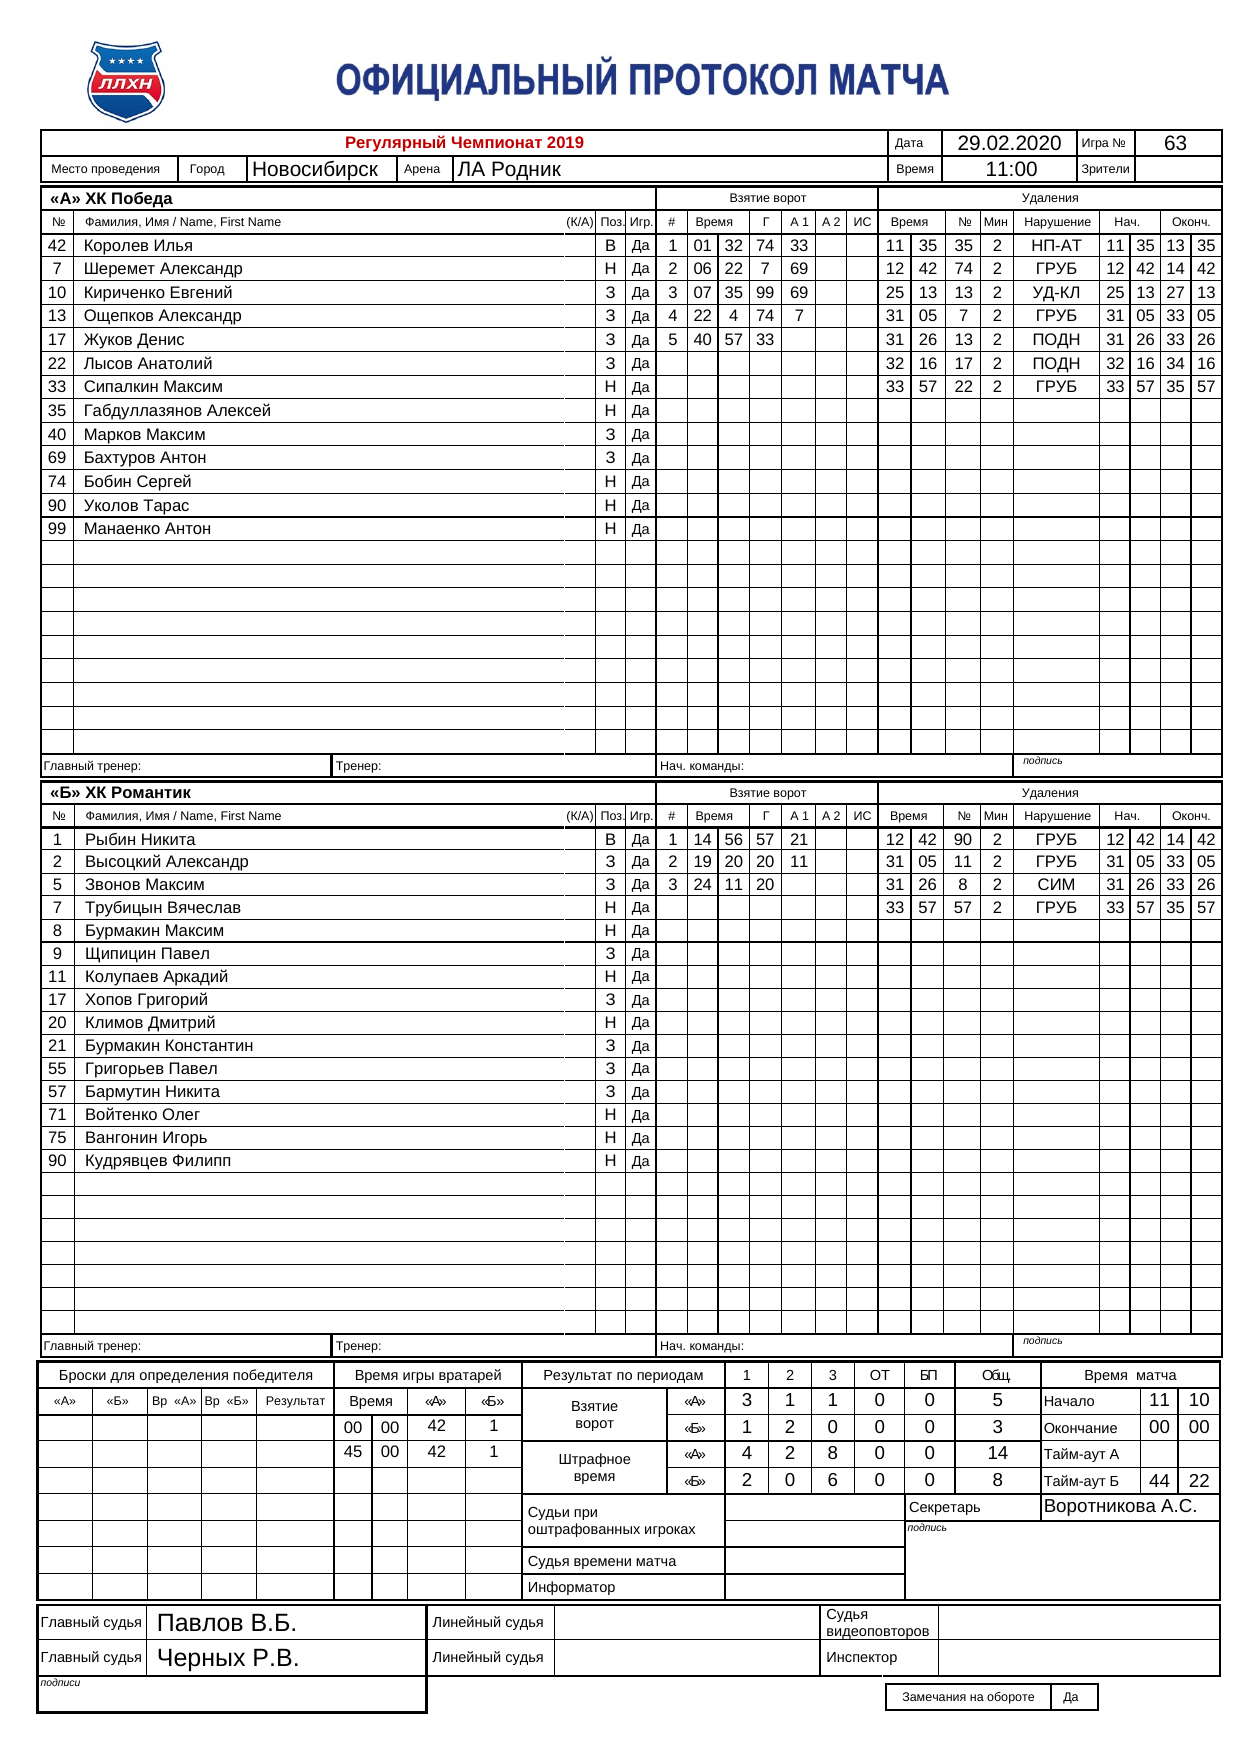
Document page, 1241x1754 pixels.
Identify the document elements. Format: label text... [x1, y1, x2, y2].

table_cell 26 [1131, 874, 1160, 895]
table_cell [912, 399, 945, 422]
table_cell 1 [657, 829, 687, 849]
table_cell № [946, 211, 980, 233]
table_cell [1014, 446, 1099, 469]
table_cell [42, 541, 73, 564]
table_cell [816, 376, 846, 398]
table_cell З [596, 1035, 625, 1057]
table_cell [750, 588, 781, 611]
table_cell Рыбин Никита [75, 829, 564, 849]
table_cell [981, 1265, 1013, 1287]
table_cell 24 [688, 874, 717, 895]
table_cell [782, 636, 815, 658]
table_cell [719, 1058, 749, 1079]
table_cell [1192, 1265, 1221, 1287]
table_cell [408, 1494, 465, 1520]
table_cell [1100, 966, 1129, 987]
table_cell Да [626, 257, 655, 280]
table_cell [879, 1265, 910, 1287]
table_cell 42 [42, 235, 73, 256]
table_cell [750, 1081, 781, 1103]
table_cell 05 [1131, 305, 1160, 327]
table_cell [816, 588, 846, 611]
table_cell [782, 730, 815, 753]
table_cell [782, 874, 815, 895]
table_cell [879, 1242, 910, 1264]
table_cell 6 [812, 1468, 854, 1493]
table_cell [782, 943, 815, 964]
table_cell ПОДН [1014, 328, 1099, 351]
table_cell [1014, 470, 1099, 493]
table_cell 26 [912, 328, 945, 351]
table_cell [565, 588, 595, 611]
table_cell [688, 989, 717, 1011]
table_cell Оконч. [1161, 211, 1221, 233]
table_cell 57 [42, 1081, 74, 1103]
table_cell [1131, 1150, 1160, 1172]
table_cell [202, 1574, 256, 1599]
table_cell [719, 707, 749, 729]
table_cell [782, 588, 815, 611]
table_cell З [596, 446, 625, 469]
table_cell [847, 730, 877, 753]
table_cell [1192, 541, 1221, 564]
table_cell [1131, 659, 1160, 682]
table_cell [719, 1196, 749, 1218]
table_cell ПОДН [1014, 352, 1099, 374]
table_cell 35 [1161, 896, 1190, 918]
table_cell [688, 352, 717, 374]
table_cell 69 [42, 446, 73, 469]
table_cell [750, 518, 781, 540]
table_cell Бурмакин Константин [75, 1035, 564, 1057]
table_cell [847, 235, 877, 256]
table_cell [596, 1311, 625, 1333]
table_cell [879, 1104, 910, 1126]
table_cell [719, 376, 749, 398]
table_cell [1161, 1012, 1190, 1033]
table_cell [944, 1242, 980, 1264]
table_cell [782, 470, 815, 493]
table_cell [565, 896, 595, 918]
table_cell [719, 920, 749, 941]
table_cell [565, 943, 595, 964]
table_cell [782, 966, 815, 987]
table_cell [879, 989, 910, 1011]
table_cell ГРУБ [1014, 896, 1099, 918]
table_cell 13 [946, 281, 980, 303]
table_cell З [596, 328, 625, 351]
table_cell [847, 1265, 877, 1287]
table_cell [1100, 399, 1129, 422]
table_cell [1161, 1242, 1190, 1264]
table_cell 2 [981, 305, 1013, 327]
table_header 29.02.2020 [943, 131, 1076, 155]
table_cell [1161, 1219, 1190, 1241]
table_cell [565, 683, 595, 706]
table_cell [1192, 1219, 1221, 1241]
table_cell Да [626, 305, 655, 327]
table_cell [816, 399, 846, 422]
table_cell Манаенко Антон [74, 518, 564, 540]
table_cell [782, 399, 815, 422]
table_cell [816, 636, 846, 658]
table_header 63 [1136, 131, 1221, 155]
table_cell [1100, 1242, 1129, 1264]
table_cell [750, 376, 781, 398]
table_cell [202, 1494, 256, 1520]
table_cell [688, 659, 717, 682]
table_cell [1161, 989, 1190, 1011]
table_cell [1161, 399, 1190, 422]
table_cell [782, 1127, 815, 1149]
table_cell [1131, 1173, 1160, 1195]
table_cell Н [596, 896, 625, 918]
table_cell [782, 1081, 815, 1103]
table_cell А 1 [782, 211, 815, 233]
table_cell [719, 612, 749, 634]
table_cell 10 [42, 281, 73, 303]
table_cell Время [879, 805, 943, 826]
table_cell В [596, 829, 625, 849]
table_cell [847, 1104, 877, 1126]
table_cell № [42, 805, 74, 826]
table_cell [42, 1288, 74, 1310]
table_cell Время [335, 1389, 407, 1413]
table_cell [816, 328, 846, 351]
table_cell [688, 612, 717, 634]
table_cell [688, 1242, 717, 1264]
table_cell [847, 1127, 877, 1149]
table_cell [688, 636, 717, 658]
table_cell [1161, 1081, 1190, 1103]
table_cell [944, 1150, 980, 1172]
table_cell 12 [879, 257, 910, 280]
table_cell [1131, 518, 1160, 540]
table_cell Главный судья [39, 1606, 146, 1639]
table_cell [657, 636, 687, 658]
table_header Да [1052, 1685, 1097, 1709]
table_cell 0 [769, 1468, 811, 1493]
table_cell [912, 920, 943, 941]
table_cell 13 [912, 281, 945, 303]
table_cell [148, 1521, 201, 1546]
table_cell [1131, 1035, 1160, 1057]
table_cell 57 [912, 896, 943, 918]
table_cell [565, 1035, 595, 1057]
table_cell [1014, 494, 1099, 516]
table_cell 13 [946, 328, 980, 351]
table_header Результат по периодам [523, 1363, 724, 1387]
table_cell [596, 1265, 625, 1287]
table_cell [912, 707, 945, 729]
table_cell Климов Дмитрий [75, 1012, 564, 1033]
table_cell [719, 588, 749, 611]
table_cell [847, 352, 877, 374]
table_cell Да [626, 1150, 655, 1172]
table_cell ГРУБ [1014, 257, 1099, 280]
table_cell [257, 1441, 333, 1467]
table_cell [879, 588, 910, 611]
table_header Дата [889, 131, 941, 155]
table_cell [879, 1311, 910, 1333]
table_cell «А» [39, 1389, 92, 1413]
table_cell [847, 1035, 877, 1057]
table_cell [688, 1081, 717, 1103]
table_cell ГРУБ [1014, 850, 1099, 872]
table_cell З [596, 305, 625, 327]
table_cell 57 [1131, 376, 1160, 398]
table_cell [466, 1468, 521, 1493]
table_cell [1014, 1058, 1099, 1079]
table_cell [719, 1081, 749, 1103]
table_cell [981, 1081, 1013, 1103]
table_cell [74, 659, 564, 682]
table_cell 33 [1161, 328, 1190, 351]
table_cell [1131, 1081, 1160, 1103]
table_cell 31 [1100, 305, 1129, 327]
table_cell [816, 305, 846, 327]
table_cell [981, 446, 1013, 469]
table_cell [1014, 1150, 1099, 1172]
table_cell [750, 446, 781, 469]
table_cell 20 [750, 874, 781, 895]
table_cell [39, 1416, 92, 1440]
table_cell 45 [335, 1441, 371, 1467]
table_cell [565, 920, 595, 941]
table_cell [1100, 588, 1129, 611]
table_cell [847, 446, 877, 469]
table_cell 9 [42, 943, 74, 964]
table_cell Колупаев Аркадий [75, 966, 564, 987]
table_header «Б» ХК Романтик [42, 783, 655, 803]
table_cell [782, 494, 815, 516]
table_cell [565, 636, 595, 658]
table_cell [847, 612, 877, 634]
table_cell [565, 1012, 595, 1033]
table_cell Да [626, 1081, 655, 1103]
table_cell [93, 1521, 147, 1546]
table_cell 57 [1131, 896, 1160, 918]
table_cell [93, 1574, 147, 1599]
table_cell [466, 1574, 521, 1599]
table_cell [719, 989, 749, 1011]
table_cell [879, 1127, 910, 1149]
table_cell [981, 1104, 1013, 1126]
table_cell Секретарь [906, 1495, 1040, 1520]
table_cell [816, 920, 846, 941]
table_cell Григорьев Павел [75, 1058, 564, 1079]
table_cell [816, 943, 846, 964]
table_cell 7 [750, 257, 781, 280]
table_header Время матча [1042, 1363, 1219, 1387]
table_cell 3 [657, 281, 687, 303]
table_cell [879, 446, 910, 469]
table_cell [946, 683, 980, 706]
table_cell [847, 305, 877, 327]
table_cell [750, 565, 781, 587]
table_cell [202, 1416, 256, 1440]
table_header Броски для определения победителя [39, 1363, 333, 1387]
table_cell [42, 707, 73, 729]
table_cell [719, 636, 749, 658]
table_cell [688, 1311, 717, 1333]
table_cell Линейный судья [428, 1640, 554, 1675]
table_cell 5 [42, 874, 74, 895]
table_cell [1131, 1196, 1160, 1218]
table_cell Да [626, 1058, 655, 1079]
table_cell [847, 399, 877, 422]
table_cell (К/А) [565, 211, 595, 233]
table_cell [565, 1173, 595, 1195]
table_cell Нач. [1100, 805, 1160, 826]
table_cell [847, 257, 877, 280]
table_cell [75, 1196, 564, 1218]
table_cell 69 [782, 257, 815, 280]
table_cell [912, 1219, 943, 1241]
table_cell [879, 565, 910, 587]
table_cell [816, 494, 846, 516]
table_cell 13 [42, 305, 73, 327]
table_cell Хопов Григорий [75, 989, 564, 1011]
table_cell [1014, 1196, 1099, 1218]
table_cell Да [626, 966, 655, 987]
table_cell [657, 352, 687, 374]
table_cell # [657, 211, 687, 233]
table_cell 21 [782, 829, 815, 849]
table_cell 75 [42, 1127, 74, 1149]
table_cell 05 [1131, 850, 1160, 872]
table_cell [782, 989, 815, 1011]
table_cell Да [626, 518, 655, 540]
table_cell Тайм-аут Б [1042, 1468, 1140, 1493]
table_cell 57 [1192, 896, 1221, 918]
table_cell [202, 1521, 256, 1546]
table_cell Г [750, 805, 781, 826]
table_cell [688, 683, 717, 706]
table_cell 11 [719, 874, 749, 895]
table_cell [39, 1441, 92, 1467]
table_cell [946, 518, 980, 540]
table_cell [75, 1311, 564, 1333]
table_cell [946, 612, 980, 634]
table_cell [1131, 494, 1160, 516]
table_cell [565, 235, 595, 256]
table_cell [688, 1104, 717, 1126]
table_cell [750, 399, 781, 422]
table_cell Судья времени матча [523, 1548, 724, 1573]
table_cell [816, 423, 846, 445]
table_cell Инспектор [821, 1640, 938, 1675]
table_cell Н [596, 518, 625, 540]
table_cell 31 [879, 305, 910, 327]
table_cell Н [596, 966, 625, 987]
table_cell Нач. [1100, 211, 1160, 233]
table_cell [879, 470, 910, 493]
table_cell [1192, 659, 1221, 682]
table_cell [981, 588, 1013, 611]
table_cell 74 [750, 235, 781, 256]
table_cell 11 [879, 235, 910, 256]
table_cell [657, 1219, 687, 1241]
table_cell [1014, 1081, 1099, 1103]
table_cell [148, 1441, 201, 1467]
table_cell [847, 874, 877, 895]
table_cell [596, 541, 625, 564]
table_cell [688, 707, 717, 729]
table_cell 74 [42, 470, 73, 493]
table_cell 31 [1100, 328, 1129, 351]
table_cell [688, 1058, 717, 1079]
table_cell Да [626, 874, 655, 895]
table_cell [565, 730, 595, 753]
table_cell [879, 399, 910, 422]
table_cell [912, 730, 945, 753]
table_cell [981, 1311, 1013, 1333]
table_cell [93, 1547, 147, 1573]
table_cell [912, 1196, 943, 1218]
table_cell [1100, 730, 1129, 753]
table_cell [565, 423, 595, 445]
table_cell [946, 494, 980, 516]
table_header 1 [726, 1363, 768, 1387]
table_cell 11:00 [943, 157, 1076, 181]
table_cell [202, 1441, 256, 1467]
table_cell 35 [912, 235, 945, 256]
table_cell 16 [912, 352, 945, 374]
table_cell [782, 1219, 815, 1241]
table_cell [42, 565, 73, 587]
table_cell [782, 352, 815, 374]
table_cell [688, 588, 717, 611]
table_cell [946, 423, 980, 445]
table_cell [1100, 1081, 1129, 1103]
table_cell 0 [905, 1415, 954, 1440]
table_cell [688, 1288, 717, 1310]
table_cell [946, 659, 980, 682]
table_cell [565, 1150, 595, 1172]
table_cell [75, 1173, 564, 1195]
table_cell [657, 1035, 687, 1057]
table_cell [847, 683, 877, 706]
table_cell [657, 989, 687, 1011]
table_cell Да [626, 1035, 655, 1057]
table_cell Бахтуров Антон [74, 446, 564, 469]
table_cell [1131, 470, 1160, 493]
table_cell [335, 1574, 371, 1599]
table_cell [879, 1012, 910, 1033]
table_cell [1014, 707, 1099, 729]
table_cell В [596, 235, 625, 256]
table_cell [1161, 612, 1190, 634]
table_cell [912, 683, 945, 706]
table_cell [1100, 1012, 1129, 1033]
table_cell 57 [719, 328, 749, 351]
table_cell 33 [879, 896, 910, 918]
table_cell 2 [769, 1442, 811, 1467]
table_cell [750, 683, 781, 706]
table_cell [1014, 1104, 1099, 1126]
table_cell [1161, 1058, 1190, 1079]
table_cell Н [596, 399, 625, 422]
table_cell [847, 328, 877, 351]
table_cell ГРУБ [1014, 305, 1099, 327]
table_cell Н [596, 494, 625, 516]
table_cell Нач. команды: [657, 755, 1012, 776]
table_cell [39, 1494, 92, 1520]
table_cell [912, 588, 945, 611]
table_cell [912, 1104, 943, 1126]
table_cell [879, 612, 910, 634]
table_cell [1014, 565, 1099, 587]
table_cell 35 [42, 399, 73, 422]
table_cell [981, 1288, 1013, 1310]
table_cell [912, 636, 945, 658]
table_cell [946, 565, 980, 587]
table_cell 00 [1141, 1415, 1177, 1440]
table_cell [565, 328, 595, 351]
table_cell Сипалкин Максим [74, 376, 564, 398]
table_cell 55 [42, 1058, 74, 1079]
table_cell [912, 1035, 943, 1057]
table_cell 26 [1131, 328, 1160, 351]
table_cell Главный тренер: [42, 755, 330, 776]
table_cell Фамилия, Имя / Name, First Name [75, 805, 565, 826]
table_cell [1161, 588, 1190, 611]
table_cell [750, 659, 781, 682]
table_cell [373, 1547, 407, 1573]
table_cell [912, 1265, 943, 1287]
table_cell [879, 1035, 910, 1057]
table_cell [657, 399, 687, 422]
table_cell [879, 494, 910, 516]
table_cell 8 [956, 1468, 1040, 1493]
table_cell [1161, 541, 1190, 564]
table_cell [565, 612, 595, 634]
table_cell [74, 730, 564, 753]
table_cell [782, 1012, 815, 1033]
table_cell [1014, 1035, 1099, 1057]
table_cell [1192, 730, 1221, 753]
table_cell [750, 1035, 781, 1057]
table_cell Бармутин Никита [75, 1081, 564, 1103]
table_cell 22 [719, 257, 749, 280]
table_cell Вангонин Игорь [75, 1127, 564, 1149]
table_cell [1192, 1288, 1221, 1310]
table_cell [1131, 446, 1160, 469]
table_cell З [596, 874, 625, 895]
table_cell [719, 541, 749, 564]
table_cell Щипицин Павел [75, 943, 564, 964]
table_cell [1100, 446, 1129, 469]
table_cell [1192, 636, 1221, 658]
table_cell 31 [879, 328, 910, 351]
table_cell [847, 966, 877, 987]
table_cell 42 [912, 829, 943, 849]
table_cell [408, 1468, 465, 1493]
table_cell [1100, 1196, 1129, 1218]
table_header Взятие ворот [657, 188, 877, 209]
table_cell Нач. команды: [657, 1335, 1012, 1356]
table_cell [750, 1311, 781, 1333]
table_cell [847, 829, 877, 849]
table_cell [93, 1416, 147, 1440]
table_cell [912, 943, 943, 964]
table_cell «Б» [668, 1415, 724, 1440]
table_cell 99 [42, 518, 73, 540]
table_cell [688, 423, 717, 445]
table_cell Время [879, 211, 945, 233]
table_cell [782, 1150, 815, 1172]
table_cell [879, 423, 910, 445]
table_cell [944, 1196, 980, 1218]
table_cell [879, 683, 910, 706]
table_cell [719, 966, 749, 987]
table_cell [1192, 707, 1221, 729]
table_cell 20 [42, 1012, 74, 1033]
table_cell Линейный судья [428, 1606, 554, 1639]
table_cell [626, 1219, 655, 1241]
table_cell [408, 1521, 465, 1546]
table_cell Воротникова А.С. [1042, 1495, 1219, 1520]
table_cell [565, 1242, 595, 1264]
table_cell [657, 966, 687, 987]
table_cell [879, 659, 910, 682]
table_cell [912, 446, 945, 469]
table_cell [946, 636, 980, 658]
table_cell [981, 707, 1013, 729]
table_cell [879, 1288, 910, 1310]
table_cell [657, 565, 687, 587]
table_cell [782, 1058, 815, 1079]
table_header Удаления [879, 783, 1221, 803]
table_cell [565, 966, 595, 987]
table_cell [565, 446, 595, 469]
table_cell [912, 1081, 943, 1103]
table_cell 21 [42, 1035, 74, 1057]
table_cell [847, 1173, 877, 1195]
table_cell [565, 305, 595, 327]
table_cell 90 [42, 1150, 74, 1172]
table_cell [75, 1242, 564, 1264]
table_cell [42, 636, 73, 658]
table_cell [688, 494, 717, 516]
table_cell [847, 1081, 877, 1103]
table_cell [42, 1311, 74, 1333]
table_cell [688, 565, 717, 587]
table_cell [596, 636, 625, 658]
table_cell 05 [1192, 850, 1221, 872]
table_cell [565, 829, 595, 849]
table_cell [1100, 565, 1129, 587]
table_cell [912, 494, 945, 516]
table_cell 16 [1131, 352, 1160, 374]
table_cell [555, 1606, 819, 1639]
table_cell 7 [782, 305, 815, 327]
table_cell Бурмакин Максим [75, 920, 564, 941]
table_cell З [596, 989, 625, 1011]
table_cell 0 [855, 1468, 904, 1493]
table_cell [879, 1219, 910, 1241]
table_cell [466, 1494, 521, 1520]
table_cell Да [626, 850, 655, 872]
table_cell Нарушение [1014, 805, 1099, 826]
table_cell 14 [1161, 257, 1190, 280]
table_cell [1014, 1311, 1099, 1333]
table_cell Черных Р.В. [147, 1640, 425, 1675]
table_cell Войтенко Олег [75, 1104, 564, 1126]
table_cell Да [626, 829, 655, 849]
table_cell [750, 423, 781, 445]
table_cell [1161, 920, 1190, 941]
table_cell [1131, 1288, 1160, 1310]
picture [5, 28, 1179, 129]
table_cell [719, 1150, 749, 1172]
table_cell Игр. [626, 805, 655, 826]
table_cell [1100, 612, 1129, 634]
table_cell 57 [1192, 376, 1221, 398]
table_cell 2 [769, 1415, 811, 1440]
table_cell [1131, 541, 1160, 564]
table_cell Время [688, 805, 749, 826]
table_cell [565, 1288, 595, 1310]
table_cell [1131, 1242, 1160, 1264]
table_cell [1161, 1173, 1190, 1195]
table_cell 56 [719, 829, 749, 849]
table_cell [1014, 1173, 1099, 1195]
table_cell [816, 541, 846, 564]
table_cell [565, 399, 595, 422]
table_cell [626, 565, 655, 587]
table_cell [912, 659, 945, 682]
table_cell [847, 1012, 877, 1033]
table_cell подписи [39, 1677, 425, 1711]
table_cell [1192, 1104, 1221, 1126]
table_cell [565, 850, 595, 872]
table_cell [816, 1104, 846, 1126]
table_cell [626, 683, 655, 706]
table_cell А 2 [816, 805, 846, 826]
table_cell [847, 1219, 877, 1241]
table_cell Шеремет Александр [74, 257, 564, 280]
table_cell [1014, 1288, 1099, 1310]
table_cell 31 [1100, 850, 1129, 872]
table_cell [847, 850, 877, 872]
table_cell [657, 1196, 687, 1218]
table_cell 90 [42, 494, 73, 516]
table_cell [1161, 1265, 1190, 1287]
table_cell [1100, 1127, 1129, 1149]
table_cell Поз. [596, 211, 625, 233]
table_cell [596, 707, 625, 729]
table_cell [1161, 1104, 1190, 1126]
table_cell Н [596, 376, 625, 398]
table_cell Н [596, 1104, 625, 1126]
table_cell [816, 874, 846, 895]
table_cell [596, 1219, 625, 1241]
table_cell Да [626, 446, 655, 469]
table_cell [847, 1242, 877, 1264]
table_cell Бобин Сергей [74, 470, 564, 493]
table_cell [726, 1521, 904, 1546]
table_cell [657, 707, 687, 729]
table_cell [75, 1288, 564, 1310]
table_cell [816, 1242, 846, 1264]
table_cell [847, 1311, 877, 1333]
table_cell [879, 707, 910, 729]
table_cell Кудрявцев Филипп [75, 1150, 564, 1172]
table_cell [75, 1265, 564, 1287]
table_cell [1161, 518, 1190, 540]
table_cell [946, 730, 980, 753]
table_cell А 2 [816, 211, 846, 233]
table_cell [912, 1058, 943, 1079]
table_cell [1192, 943, 1221, 964]
table_cell [750, 612, 781, 634]
table_cell [657, 612, 687, 634]
table_cell Время [889, 157, 941, 181]
table_cell [42, 1242, 74, 1264]
table_cell 12 [1100, 257, 1129, 280]
table_cell [1161, 1288, 1190, 1310]
table_cell 12 [1100, 829, 1129, 849]
table_cell 0 [855, 1389, 904, 1413]
table_cell [657, 423, 687, 445]
table_cell З [596, 943, 625, 964]
table_cell [688, 1150, 717, 1172]
table_cell [719, 1127, 749, 1149]
table_cell 57 [912, 376, 945, 398]
table_cell [42, 588, 73, 611]
table_cell Н [596, 1012, 625, 1033]
table_cell [1014, 1219, 1099, 1241]
table_cell [912, 1173, 943, 1195]
table_cell [719, 659, 749, 682]
table_cell [565, 874, 595, 895]
table_cell [750, 494, 781, 516]
table_cell 2 [981, 235, 1013, 256]
table_cell [719, 1173, 749, 1195]
table_cell 4 [726, 1442, 768, 1467]
table_cell Да [626, 920, 655, 941]
table_cell [688, 1196, 717, 1218]
table_cell [847, 659, 877, 682]
table_cell [782, 518, 815, 540]
table_cell 2 [981, 850, 1013, 872]
table_cell [719, 683, 749, 706]
table_cell [944, 1058, 980, 1079]
table_cell [981, 565, 1013, 587]
table_cell [1192, 1173, 1221, 1195]
table_cell [1192, 920, 1221, 941]
table_cell [750, 920, 781, 941]
table_cell [657, 494, 687, 516]
table_cell [42, 730, 73, 753]
table_cell [657, 1127, 687, 1149]
table_cell [39, 1468, 92, 1493]
table_cell [782, 1035, 815, 1057]
table_cell Арена [398, 157, 452, 181]
table_cell 8 [944, 874, 980, 895]
table_cell 1 [726, 1415, 768, 1440]
table_cell [816, 352, 846, 374]
table_cell Да [626, 399, 655, 422]
table_cell [1192, 989, 1221, 1011]
table_cell [1100, 1058, 1129, 1079]
table_cell [657, 659, 687, 682]
table_cell [202, 1547, 256, 1573]
table_header Взятие ворот [657, 783, 877, 803]
table_cell [816, 470, 846, 493]
table_cell 17 [42, 328, 73, 351]
table_cell [939, 1606, 1219, 1639]
table_cell Результат [257, 1389, 333, 1413]
table_cell ЛА Родник [454, 157, 887, 181]
table_cell [847, 281, 877, 303]
table_cell [688, 376, 717, 398]
table_cell Начало [1042, 1389, 1140, 1413]
table_cell [1100, 659, 1129, 682]
table_cell 35 [1131, 235, 1160, 256]
table_header Регулярный Чемпионат 2019 [42, 131, 887, 155]
table_cell подпись [1014, 1335, 1221, 1356]
table_cell [1014, 920, 1099, 941]
table_cell [750, 989, 781, 1011]
table_cell 4 [657, 305, 687, 327]
table_cell [944, 1173, 980, 1195]
table_cell [1192, 966, 1221, 987]
table_cell Да [626, 376, 655, 398]
table_cell [1100, 518, 1129, 540]
table_cell [148, 1547, 201, 1573]
table_cell подпись [1014, 755, 1221, 776]
table_cell 00 [373, 1441, 407, 1467]
table_cell 0 [905, 1468, 954, 1493]
table_cell [750, 707, 781, 729]
table_cell [726, 1575, 904, 1599]
table_cell [1141, 1441, 1177, 1467]
table_cell [1192, 1150, 1221, 1172]
table_cell [657, 541, 687, 564]
table_cell [816, 1288, 846, 1310]
table_cell [912, 423, 945, 445]
table_cell [657, 1265, 687, 1287]
table_cell [816, 1173, 846, 1195]
table_cell [816, 896, 846, 918]
table_cell [782, 1104, 815, 1126]
table_cell 01 [688, 235, 717, 256]
table_cell [688, 896, 717, 918]
table_cell [981, 1196, 1013, 1218]
table_cell [596, 588, 625, 611]
table_cell «А» [668, 1389, 724, 1413]
table_cell [816, 257, 846, 280]
table_cell [657, 1311, 687, 1333]
table_cell [719, 730, 749, 753]
table_cell [816, 1012, 846, 1033]
table_cell Да [626, 352, 655, 374]
table_cell [1161, 1127, 1190, 1149]
table_cell 7 [42, 896, 74, 918]
table_cell [657, 376, 687, 398]
table_cell [750, 896, 781, 918]
table_cell 3 [956, 1415, 1040, 1440]
table_cell [782, 612, 815, 634]
table_cell Место проведения [42, 157, 177, 181]
table_cell Ощепков Александр [74, 305, 564, 327]
table_cell 35 [1192, 235, 1221, 256]
table_cell [782, 683, 815, 706]
table_cell Судьи при оштрафованных игроках [523, 1495, 724, 1546]
table_cell [1192, 1242, 1221, 1264]
table_cell [1100, 989, 1129, 1011]
table_cell 05 [912, 850, 943, 872]
table_cell Да [626, 896, 655, 918]
table_cell З [596, 850, 625, 872]
table_cell 1 [657, 235, 687, 256]
table_cell [657, 683, 687, 706]
table_cell [1161, 423, 1190, 445]
table_cell [596, 565, 625, 587]
table_cell [202, 1468, 256, 1493]
table_cell Кириченко Евгений [74, 281, 564, 303]
table_cell Оконч. [1161, 805, 1221, 826]
table_cell 1 [42, 829, 74, 849]
table_cell 22 [946, 376, 980, 398]
table_cell «Б» [668, 1468, 724, 1493]
table_cell [719, 1219, 749, 1241]
table_cell [1100, 470, 1129, 493]
table_cell 2 [657, 257, 687, 280]
table_cell [750, 470, 781, 493]
table_header 3 [812, 1363, 854, 1387]
table_cell # [657, 805, 687, 826]
table_cell [75, 1219, 564, 1241]
table_cell 33 [879, 376, 910, 398]
table_cell Звонов Максим [75, 874, 564, 895]
table_cell [719, 470, 749, 493]
table_cell [1100, 423, 1129, 445]
table_cell [1131, 920, 1160, 941]
table_cell 2 [981, 328, 1013, 351]
table_cell [750, 730, 781, 753]
table_cell Игр. [626, 211, 655, 233]
table_cell [1100, 707, 1129, 729]
table_cell Новосибирск [248, 157, 396, 181]
table_cell [626, 730, 655, 753]
table_cell [782, 541, 815, 564]
table_cell [688, 920, 717, 941]
table_cell Н [596, 1150, 625, 1172]
table_cell [1100, 943, 1129, 964]
table_cell [981, 730, 1013, 753]
table_cell [657, 588, 687, 611]
table_cell [657, 1058, 687, 1079]
table_cell Мин [981, 805, 1013, 826]
table_cell 8 [42, 920, 74, 941]
table_cell [1192, 1035, 1221, 1057]
table_cell [750, 1288, 781, 1310]
table_cell [1014, 1127, 1099, 1149]
table_cell ИС [847, 805, 877, 826]
table_cell [847, 541, 877, 564]
table_header Общ. [956, 1363, 1040, 1387]
table_cell [1192, 1058, 1221, 1079]
table_cell [1131, 612, 1160, 634]
table_cell 33 [1100, 376, 1129, 398]
table_cell Взятие ворот [523, 1389, 666, 1440]
table_cell [1192, 1127, 1221, 1149]
table_cell Зрители [1078, 157, 1134, 181]
table_cell [719, 446, 749, 469]
table_cell [750, 1150, 781, 1172]
table_cell Город [179, 157, 246, 181]
table_cell [408, 1547, 465, 1573]
table_cell 0 [812, 1415, 854, 1440]
table_cell [257, 1574, 333, 1599]
table_cell № [42, 211, 73, 233]
table_cell [944, 1288, 980, 1310]
table_header «А» ХК Победа [42, 188, 655, 209]
table_cell Судья видеоповторов [821, 1606, 938, 1639]
table_cell 14 [956, 1442, 1040, 1467]
table_cell Да [626, 989, 655, 1011]
table_cell [879, 1173, 910, 1195]
table_cell «Б» [93, 1389, 147, 1413]
table_cell 35 [719, 281, 749, 303]
table_cell [688, 730, 717, 753]
table_cell 8 [812, 1442, 854, 1467]
table_cell [946, 541, 980, 564]
table_cell [847, 896, 877, 918]
table_cell [879, 943, 910, 964]
table_cell [981, 494, 1013, 516]
table_cell [847, 1196, 877, 1218]
table_cell [719, 896, 749, 918]
table_cell 7 [42, 257, 73, 280]
table_cell [981, 943, 1013, 964]
table_cell [257, 1468, 333, 1493]
table_cell 13 [1161, 235, 1190, 256]
table_cell [944, 1311, 980, 1333]
table_header БП [905, 1363, 954, 1387]
table_cell [1161, 683, 1190, 706]
table_cell [981, 659, 1013, 682]
table_cell [719, 1311, 749, 1333]
table_cell [981, 1012, 1013, 1033]
table_cell [1100, 1173, 1129, 1195]
table_cell Поз. [596, 805, 625, 826]
table_cell [565, 518, 595, 540]
table_cell [466, 1547, 521, 1573]
table_cell [816, 1219, 846, 1241]
table_cell [719, 423, 749, 445]
table_cell [42, 1173, 74, 1195]
table_cell З [596, 423, 625, 445]
table_cell [782, 707, 815, 729]
table_cell [879, 518, 910, 540]
table_cell [1100, 683, 1129, 706]
table_cell Мин [981, 211, 1013, 233]
table_cell Главный тренер: [42, 1335, 330, 1356]
table_cell [816, 659, 846, 682]
table_cell [1100, 920, 1129, 941]
table_cell [1192, 1012, 1221, 1033]
table_cell [816, 1058, 846, 1079]
table_cell [879, 730, 910, 753]
table_cell [782, 1288, 815, 1310]
table_cell [912, 541, 945, 564]
table_cell [981, 989, 1013, 1011]
table_cell Н [596, 470, 625, 493]
table_cell [816, 612, 846, 634]
table_cell [847, 1058, 877, 1079]
table_cell [912, 470, 945, 493]
table_cell [1192, 1081, 1221, 1103]
table_cell 2 [981, 896, 1013, 918]
table_cell [1131, 399, 1160, 422]
table_cell [1100, 1311, 1129, 1333]
table_cell [944, 920, 980, 941]
table_cell [939, 1640, 1219, 1675]
table_cell [657, 1081, 687, 1103]
table_cell [816, 707, 846, 729]
table_cell [42, 1196, 74, 1218]
table_cell [944, 1012, 980, 1033]
table_cell [719, 1265, 749, 1287]
table_cell Габдуллазянов Алексей [74, 399, 564, 422]
table_cell [1192, 423, 1221, 445]
table_cell [1099, 1682, 1220, 1711]
table_cell [847, 920, 877, 941]
table_cell 13 [1192, 281, 1221, 303]
table_cell [879, 1058, 910, 1079]
table_cell [1100, 1265, 1129, 1287]
table_cell [816, 829, 846, 849]
table_cell [565, 1104, 595, 1126]
table_header 2 [769, 1363, 811, 1387]
table_cell 07 [688, 281, 717, 303]
table_cell [981, 966, 1013, 987]
table_cell Павлов В.Б. [147, 1606, 425, 1639]
table_cell 22 [688, 305, 717, 327]
table_cell [1179, 1441, 1219, 1467]
table_cell [555, 1640, 819, 1675]
table_cell [1131, 565, 1160, 587]
table_cell Н [596, 257, 625, 280]
table_cell [750, 1012, 781, 1033]
table_cell [847, 565, 877, 587]
table_cell [596, 1242, 625, 1264]
table_cell [1014, 989, 1099, 1011]
table_cell Да [626, 281, 655, 303]
table_cell 26 [1192, 328, 1221, 351]
table_cell [1100, 636, 1129, 658]
table_cell Тренер: [333, 755, 655, 776]
table_cell [257, 1416, 333, 1440]
table_cell 5 [956, 1389, 1040, 1413]
table_cell [816, 1196, 846, 1218]
table_cell 2 [42, 850, 74, 872]
table_cell [74, 683, 564, 706]
table_cell Тайм-аут А [1042, 1441, 1140, 1467]
table_cell [1136, 157, 1221, 181]
table_cell [74, 707, 564, 729]
table_cell 74 [750, 305, 781, 327]
table_cell [1131, 588, 1160, 611]
table_cell [688, 1219, 717, 1241]
table_cell [1161, 966, 1190, 987]
table_cell [847, 588, 877, 611]
table_cell [1161, 494, 1190, 516]
table_cell [626, 588, 655, 611]
table_cell [42, 612, 73, 634]
table_cell [565, 281, 595, 303]
table_cell 32 [719, 235, 749, 256]
table_cell [626, 1196, 655, 1218]
table_cell [688, 446, 717, 469]
table_cell 22 [1179, 1468, 1219, 1493]
table_cell [719, 399, 749, 422]
table_cell 33 [1161, 874, 1190, 895]
table_cell Время [688, 211, 749, 233]
table_cell 31 [879, 874, 910, 895]
table_cell [750, 943, 781, 964]
table_cell [946, 399, 980, 422]
table_cell [657, 1173, 687, 1195]
table_cell [657, 730, 687, 753]
table_cell [1161, 636, 1190, 658]
table_cell [1192, 518, 1221, 540]
table_cell [657, 518, 687, 540]
table_cell 33 [1161, 850, 1190, 872]
table_cell [981, 1127, 1013, 1149]
table_cell [981, 518, 1013, 540]
table_cell [1131, 1127, 1160, 1149]
table_cell [847, 423, 877, 445]
table_cell Высоцкий Александр [75, 850, 564, 872]
table_cell 06 [688, 257, 717, 280]
table_cell [946, 588, 980, 611]
table_cell [1100, 1288, 1129, 1310]
table_cell [816, 565, 846, 587]
table_cell [816, 989, 846, 1011]
table_cell «Б » [466, 1389, 521, 1413]
table_cell [688, 470, 717, 493]
table_cell [1131, 1265, 1160, 1287]
table_cell [39, 1547, 92, 1573]
table_cell [944, 1035, 980, 1057]
table_cell [981, 1173, 1013, 1195]
table_cell [565, 352, 595, 374]
table_cell [750, 1058, 781, 1079]
table_cell [816, 1081, 846, 1103]
table_cell [688, 518, 717, 540]
table_cell 69 [782, 281, 815, 303]
table_cell [719, 518, 749, 540]
table_cell [816, 281, 846, 303]
table_cell [847, 1288, 877, 1310]
table_header Замечания на обороте [887, 1685, 1050, 1709]
table_cell [657, 920, 687, 941]
table_cell 33 [782, 235, 815, 256]
table_cell Вр «А» [148, 1389, 201, 1413]
table_cell Н [596, 920, 625, 941]
table_cell [1014, 423, 1099, 445]
table_cell [657, 1288, 687, 1310]
table_cell СИМ [1014, 874, 1099, 895]
table_cell [93, 1494, 147, 1520]
table_cell [944, 1127, 980, 1149]
table_cell [944, 966, 980, 987]
table_cell [1131, 423, 1160, 445]
table_cell Да [626, 1127, 655, 1149]
table_cell 42 [1131, 257, 1160, 280]
table_cell [782, 920, 815, 941]
table_cell [944, 1219, 980, 1241]
table_cell Лысов Анатолий [74, 352, 564, 374]
table_cell А 1 [782, 805, 815, 826]
table_cell 57 [944, 896, 980, 918]
table_cell 20 [750, 850, 781, 872]
table_cell 11 [944, 850, 980, 872]
table_cell 2 [981, 376, 1013, 398]
table_cell [912, 1012, 943, 1033]
table_cell [1131, 989, 1160, 1011]
table_cell [1014, 518, 1099, 540]
table_cell 05 [1192, 305, 1221, 327]
table_cell 26 [912, 874, 943, 895]
table_cell [1161, 1311, 1190, 1333]
table_cell [565, 470, 595, 493]
table_cell [1014, 943, 1099, 964]
table_cell [816, 446, 846, 469]
table_cell 12 [879, 829, 910, 849]
table_cell [626, 612, 655, 634]
table_cell 16 [1192, 352, 1221, 374]
table_cell «А» [668, 1442, 724, 1467]
table_header Удаления [879, 188, 1221, 209]
table_cell [981, 1242, 1013, 1264]
table_cell 1 [466, 1416, 521, 1440]
table_cell [944, 989, 980, 1011]
table_cell 19 [688, 850, 717, 872]
table_cell [782, 565, 815, 587]
table_cell 40 [42, 423, 73, 445]
table_cell [657, 1104, 687, 1126]
table_cell [257, 1521, 333, 1546]
table_cell Г [750, 211, 781, 233]
table_cell [981, 541, 1013, 564]
table_cell [782, 1196, 815, 1218]
table_cell [726, 1548, 904, 1573]
table_cell 90 [944, 829, 980, 849]
table_cell 5 [657, 328, 687, 351]
table_cell [596, 683, 625, 706]
table_cell 42 [408, 1416, 465, 1440]
table_cell [1100, 1104, 1129, 1126]
table_cell 2 [981, 281, 1013, 303]
table_cell [657, 1242, 687, 1264]
table_cell 32 [879, 352, 910, 374]
table_cell Да [626, 1012, 655, 1033]
table_cell 0 [855, 1442, 904, 1467]
table_cell [750, 1173, 781, 1195]
table_cell 33 [750, 328, 781, 351]
table_cell [74, 565, 564, 587]
table_cell [1192, 588, 1221, 611]
table_cell [596, 659, 625, 682]
table_cell З [596, 1081, 625, 1103]
table_cell [750, 636, 781, 658]
table_cell 35 [946, 235, 980, 256]
table_cell [148, 1494, 201, 1520]
table_cell [944, 1265, 980, 1287]
table_cell [782, 446, 815, 469]
table_cell 42 [1192, 829, 1221, 849]
table_cell «А» [408, 1389, 465, 1413]
table_cell Тренер: [333, 1335, 655, 1356]
table_cell [1014, 966, 1099, 987]
table_cell [816, 1265, 846, 1287]
table_cell [596, 1196, 625, 1218]
table_cell [782, 1173, 815, 1195]
table_cell 40 [688, 328, 717, 351]
table_cell [335, 1547, 371, 1573]
table_cell [565, 541, 595, 564]
table_cell [1192, 1311, 1221, 1333]
table_cell [657, 470, 687, 493]
table_cell [1014, 1242, 1099, 1264]
table_cell [912, 518, 945, 540]
table_cell [1100, 494, 1129, 516]
table_cell 17 [946, 352, 980, 374]
table_cell [912, 612, 945, 634]
table_cell [782, 328, 815, 351]
table_cell 0 [855, 1415, 904, 1440]
table_cell 34 [1161, 352, 1190, 374]
table_cell 74 [946, 257, 980, 280]
table_cell Фамилия, Имя / Name, First Name [74, 211, 565, 233]
table_cell [688, 541, 717, 564]
table_cell [1161, 446, 1190, 469]
table_cell [1131, 966, 1160, 987]
table_cell УД-КЛ [1014, 281, 1099, 303]
table_cell [565, 1311, 595, 1333]
table_cell Нарушение [1014, 211, 1099, 233]
table_cell [93, 1441, 147, 1467]
table_cell [1192, 565, 1221, 587]
table_cell 32 [1100, 352, 1129, 374]
table_cell [565, 1058, 595, 1079]
table_cell [1192, 446, 1221, 469]
table_cell [373, 1574, 407, 1599]
table_cell [946, 470, 980, 493]
table_cell [626, 1242, 655, 1264]
table_cell [847, 707, 877, 729]
table_cell [373, 1494, 407, 1520]
table_cell 57 [750, 829, 781, 849]
table_cell 2 [726, 1468, 768, 1493]
table_cell НП-АТ [1014, 235, 1099, 256]
table_cell [1131, 683, 1160, 706]
table_cell [719, 1242, 749, 1264]
table_cell [39, 1574, 92, 1599]
table_cell [879, 636, 910, 658]
table_cell [912, 565, 945, 587]
table_cell [626, 1311, 655, 1333]
table_cell [816, 850, 846, 872]
table_cell Окончание [1042, 1415, 1140, 1440]
table_cell 1 [812, 1389, 854, 1413]
table_cell 00 [1179, 1415, 1219, 1440]
table_cell 7 [946, 305, 980, 327]
table_cell [782, 896, 815, 918]
table_cell [981, 1058, 1013, 1079]
table_cell [816, 1150, 846, 1172]
table_cell 1 [466, 1441, 521, 1467]
table_cell [1161, 1035, 1190, 1057]
table_cell [93, 1468, 147, 1493]
table_cell [1014, 636, 1099, 658]
table_cell [565, 1127, 595, 1149]
table_header ОТ [855, 1363, 904, 1387]
table_cell Жуков Денис [74, 328, 564, 351]
table_cell 3 [726, 1389, 768, 1413]
table_cell ИС [847, 211, 877, 233]
table_cell [335, 1468, 371, 1493]
table_cell Да [626, 943, 655, 964]
table_cell [750, 1265, 781, 1287]
table_cell [912, 966, 943, 987]
table_cell Да [626, 1104, 655, 1126]
table_cell Да [626, 423, 655, 445]
table_cell [42, 1265, 74, 1287]
table_cell 3 [657, 874, 687, 895]
table_cell 31 [879, 850, 910, 872]
table_cell [688, 1127, 717, 1149]
table_cell 14 [1161, 829, 1190, 849]
table_cell [565, 1265, 595, 1287]
table_cell [946, 446, 980, 469]
table_cell [879, 1196, 910, 1218]
table_cell [816, 1127, 846, 1149]
table_cell Штрафное время [523, 1442, 666, 1493]
table_cell [688, 399, 717, 422]
table_cell [719, 943, 749, 964]
table_cell [565, 989, 595, 1011]
table_cell [750, 966, 781, 987]
table_cell [750, 1127, 781, 1149]
table_cell [39, 1521, 92, 1546]
table_cell [1131, 1311, 1160, 1333]
table_cell (К/А) [565, 805, 595, 826]
table_cell Да [626, 470, 655, 493]
table_cell Марков Максим [74, 423, 564, 445]
table_cell [626, 541, 655, 564]
table_cell 11 [1141, 1389, 1177, 1413]
table_cell [626, 659, 655, 682]
table_cell 2 [657, 850, 687, 872]
table_cell [257, 1494, 333, 1520]
table_cell [782, 1311, 815, 1333]
table_cell З [596, 1058, 625, 1079]
table_cell [42, 659, 73, 682]
table_cell [847, 636, 877, 658]
table_cell [719, 1035, 749, 1057]
table_cell [373, 1521, 407, 1546]
table_cell 2 [981, 257, 1013, 280]
table_cell [657, 446, 687, 469]
table_cell [816, 1035, 846, 1057]
table_cell [816, 1311, 846, 1333]
table_cell 0 [905, 1389, 954, 1413]
table_cell [981, 612, 1013, 634]
table_cell [981, 470, 1013, 493]
table_cell [750, 1219, 781, 1241]
table_cell [1161, 707, 1190, 729]
table_cell [750, 1104, 781, 1126]
table_cell [42, 1219, 74, 1241]
table_cell [1014, 612, 1099, 634]
table_cell Н [596, 1127, 625, 1149]
table_cell 00 [373, 1416, 407, 1440]
table_cell [816, 683, 846, 706]
table_cell [879, 1150, 910, 1172]
table_cell [1014, 683, 1099, 706]
table_cell [657, 896, 687, 918]
table_cell 11 [782, 850, 815, 872]
table_cell [981, 1150, 1013, 1172]
table_cell подпись [906, 1522, 1219, 1599]
table_cell [981, 636, 1013, 658]
table_cell [1161, 1196, 1190, 1218]
table_cell [1131, 707, 1160, 729]
table_cell [74, 612, 564, 634]
table_cell [847, 376, 877, 398]
table_cell [1161, 470, 1190, 493]
table_cell [912, 1242, 943, 1264]
table_cell [816, 235, 846, 256]
table_cell [1100, 1035, 1129, 1057]
table_cell [1100, 1219, 1129, 1241]
table_cell [782, 1242, 815, 1264]
table_cell [1131, 1012, 1160, 1033]
table_cell [944, 943, 980, 964]
table_cell [719, 1104, 749, 1126]
table_cell [1014, 659, 1099, 682]
table_cell [981, 399, 1013, 422]
table_cell [1161, 565, 1190, 587]
table_cell [816, 518, 846, 540]
table_cell 10 [1179, 1389, 1219, 1413]
table_cell [257, 1547, 333, 1573]
table_cell Да [626, 328, 655, 351]
table_cell ГРУБ [1014, 829, 1099, 849]
table_cell [750, 1242, 781, 1264]
table_cell [408, 1574, 465, 1599]
table_cell [1161, 659, 1190, 682]
table_cell [1131, 1219, 1160, 1241]
table_cell [148, 1574, 201, 1599]
table_cell [1192, 470, 1221, 493]
table_cell [719, 1012, 749, 1033]
table_cell 11 [1100, 235, 1129, 256]
table_cell [946, 707, 980, 729]
table_cell [626, 1265, 655, 1287]
table_cell 13 [1131, 281, 1160, 303]
table_cell 25 [1100, 281, 1129, 303]
table_cell ГРУБ [1014, 376, 1099, 398]
table_cell 22 [42, 352, 73, 374]
table_cell [847, 518, 877, 540]
table_cell 27 [1161, 281, 1190, 303]
table_cell [42, 683, 73, 706]
table_cell [1192, 612, 1221, 634]
table_cell [912, 1288, 943, 1310]
table_cell Уколов Тарас [74, 494, 564, 516]
table_cell [1014, 1012, 1099, 1033]
table_cell [981, 1035, 1013, 1057]
table_cell [626, 636, 655, 658]
table_cell 2 [981, 352, 1013, 374]
table_cell 20 [719, 850, 749, 872]
table_cell [688, 1173, 717, 1195]
table_cell [1131, 1104, 1160, 1126]
table_cell [750, 352, 781, 374]
table_cell Трубицын Вячеслав [75, 896, 564, 918]
table_cell [944, 1081, 980, 1103]
table_cell [373, 1468, 407, 1493]
table_cell 1 [769, 1389, 811, 1413]
table_cell [565, 494, 595, 516]
table_cell Королев Илья [74, 235, 564, 256]
table_cell [1131, 1058, 1160, 1079]
table_header Время игры вратарей [335, 1363, 521, 1387]
table_cell [1100, 541, 1129, 564]
table_cell [335, 1494, 371, 1520]
table_cell [657, 1150, 687, 1172]
table_cell [1014, 399, 1099, 422]
table_cell [1014, 1265, 1099, 1287]
table_cell [688, 1035, 717, 1057]
table_cell [596, 1288, 625, 1310]
table_cell [1131, 943, 1160, 964]
table_cell [782, 423, 815, 445]
table_cell [726, 1495, 904, 1520]
table_cell 31 [1100, 874, 1129, 895]
table_cell 42 [912, 257, 945, 280]
table_cell [981, 423, 1013, 445]
table_cell [148, 1416, 201, 1440]
table_cell [565, 1196, 595, 1218]
table_cell [912, 1150, 943, 1172]
table_cell [565, 707, 595, 729]
table_cell 44 [1141, 1468, 1177, 1493]
table_cell 33 [1161, 305, 1190, 327]
table_cell [74, 541, 564, 564]
table_cell [782, 376, 815, 398]
table_cell [750, 541, 781, 564]
table_cell [688, 1265, 717, 1287]
table_cell [565, 257, 595, 280]
table_cell [74, 636, 564, 658]
table_cell [883, 1677, 1220, 1681]
table_cell 33 [42, 376, 73, 398]
table_cell [816, 966, 846, 987]
table_cell [879, 920, 910, 941]
table_cell [657, 1012, 687, 1033]
table_cell [626, 1288, 655, 1310]
table_cell 99 [750, 281, 781, 303]
table_cell [565, 1081, 595, 1103]
table_cell 42 [1192, 257, 1221, 280]
table_cell [879, 1081, 910, 1103]
table_cell [688, 966, 717, 987]
table_cell 2 [981, 874, 1013, 895]
table_cell [981, 683, 1013, 706]
table_cell 0 [905, 1442, 954, 1467]
table_cell [148, 1468, 201, 1493]
table_cell [428, 1677, 882, 1711]
table_cell З [596, 352, 625, 374]
table_cell [565, 565, 595, 587]
table_cell [847, 989, 877, 1011]
table_cell [1131, 636, 1160, 658]
table_cell 00 [335, 1416, 371, 1440]
table_cell [912, 989, 943, 1011]
table_cell 42 [1131, 829, 1160, 849]
table_cell [981, 1219, 1013, 1241]
table_cell З [596, 281, 625, 303]
table_cell [1161, 730, 1190, 753]
table_cell [1192, 494, 1221, 516]
table_cell [1192, 399, 1221, 422]
table_cell [688, 943, 717, 964]
table_cell 14 [688, 829, 717, 849]
table_cell [719, 352, 749, 374]
table_cell [1014, 730, 1099, 753]
table_cell [847, 1150, 877, 1172]
table_cell 71 [42, 1104, 74, 1126]
table_cell [1131, 730, 1160, 753]
table_cell [596, 730, 625, 753]
table_cell [657, 943, 687, 964]
table_cell [1014, 588, 1099, 611]
table_cell [1014, 541, 1099, 564]
table_cell 35 [1161, 376, 1190, 398]
table_cell [466, 1521, 521, 1546]
table_cell [565, 376, 595, 398]
table_cell [1192, 683, 1221, 706]
table_cell [981, 920, 1013, 941]
table_cell [1192, 1196, 1221, 1218]
table_cell № [944, 805, 980, 826]
table_cell [565, 1219, 595, 1241]
table_cell [1100, 1150, 1129, 1172]
table_cell [847, 494, 877, 516]
table_cell 11 [42, 966, 74, 987]
table_cell [879, 541, 910, 564]
table_cell 2 [981, 829, 1013, 849]
table_cell [912, 1127, 943, 1149]
table_cell 4 [719, 305, 749, 327]
table_cell [626, 1173, 655, 1195]
table_cell [565, 659, 595, 682]
table_cell [750, 1196, 781, 1218]
table_cell [879, 966, 910, 987]
table_cell 05 [912, 305, 945, 327]
table_cell [719, 565, 749, 587]
table_cell Информатор [523, 1575, 724, 1599]
table_cell [335, 1521, 371, 1546]
table_cell 33 [1100, 896, 1129, 918]
table_cell [1161, 1150, 1190, 1172]
table_cell 17 [42, 989, 74, 1011]
table_cell [1161, 943, 1190, 964]
table_cell Да [626, 235, 655, 256]
table_cell [912, 1311, 943, 1333]
table_cell [688, 1012, 717, 1033]
table_cell [847, 470, 877, 493]
table_cell [719, 1288, 749, 1310]
table_cell [847, 943, 877, 964]
table_cell [596, 1173, 625, 1195]
table_header Игра № [1078, 131, 1134, 155]
table_cell [626, 707, 655, 729]
table_cell [719, 494, 749, 516]
table_cell [596, 612, 625, 634]
table_cell Да [626, 494, 655, 516]
table_cell [782, 1265, 815, 1287]
table_cell Главный судья [39, 1640, 146, 1675]
table_cell 26 [1192, 874, 1221, 895]
table_cell [816, 730, 846, 753]
table_cell [74, 588, 564, 611]
table_cell Вр «Б» [202, 1389, 256, 1413]
table_cell 25 [879, 281, 910, 303]
table_cell 42 [408, 1441, 465, 1467]
table_cell [782, 659, 815, 682]
table_cell [944, 1104, 980, 1126]
